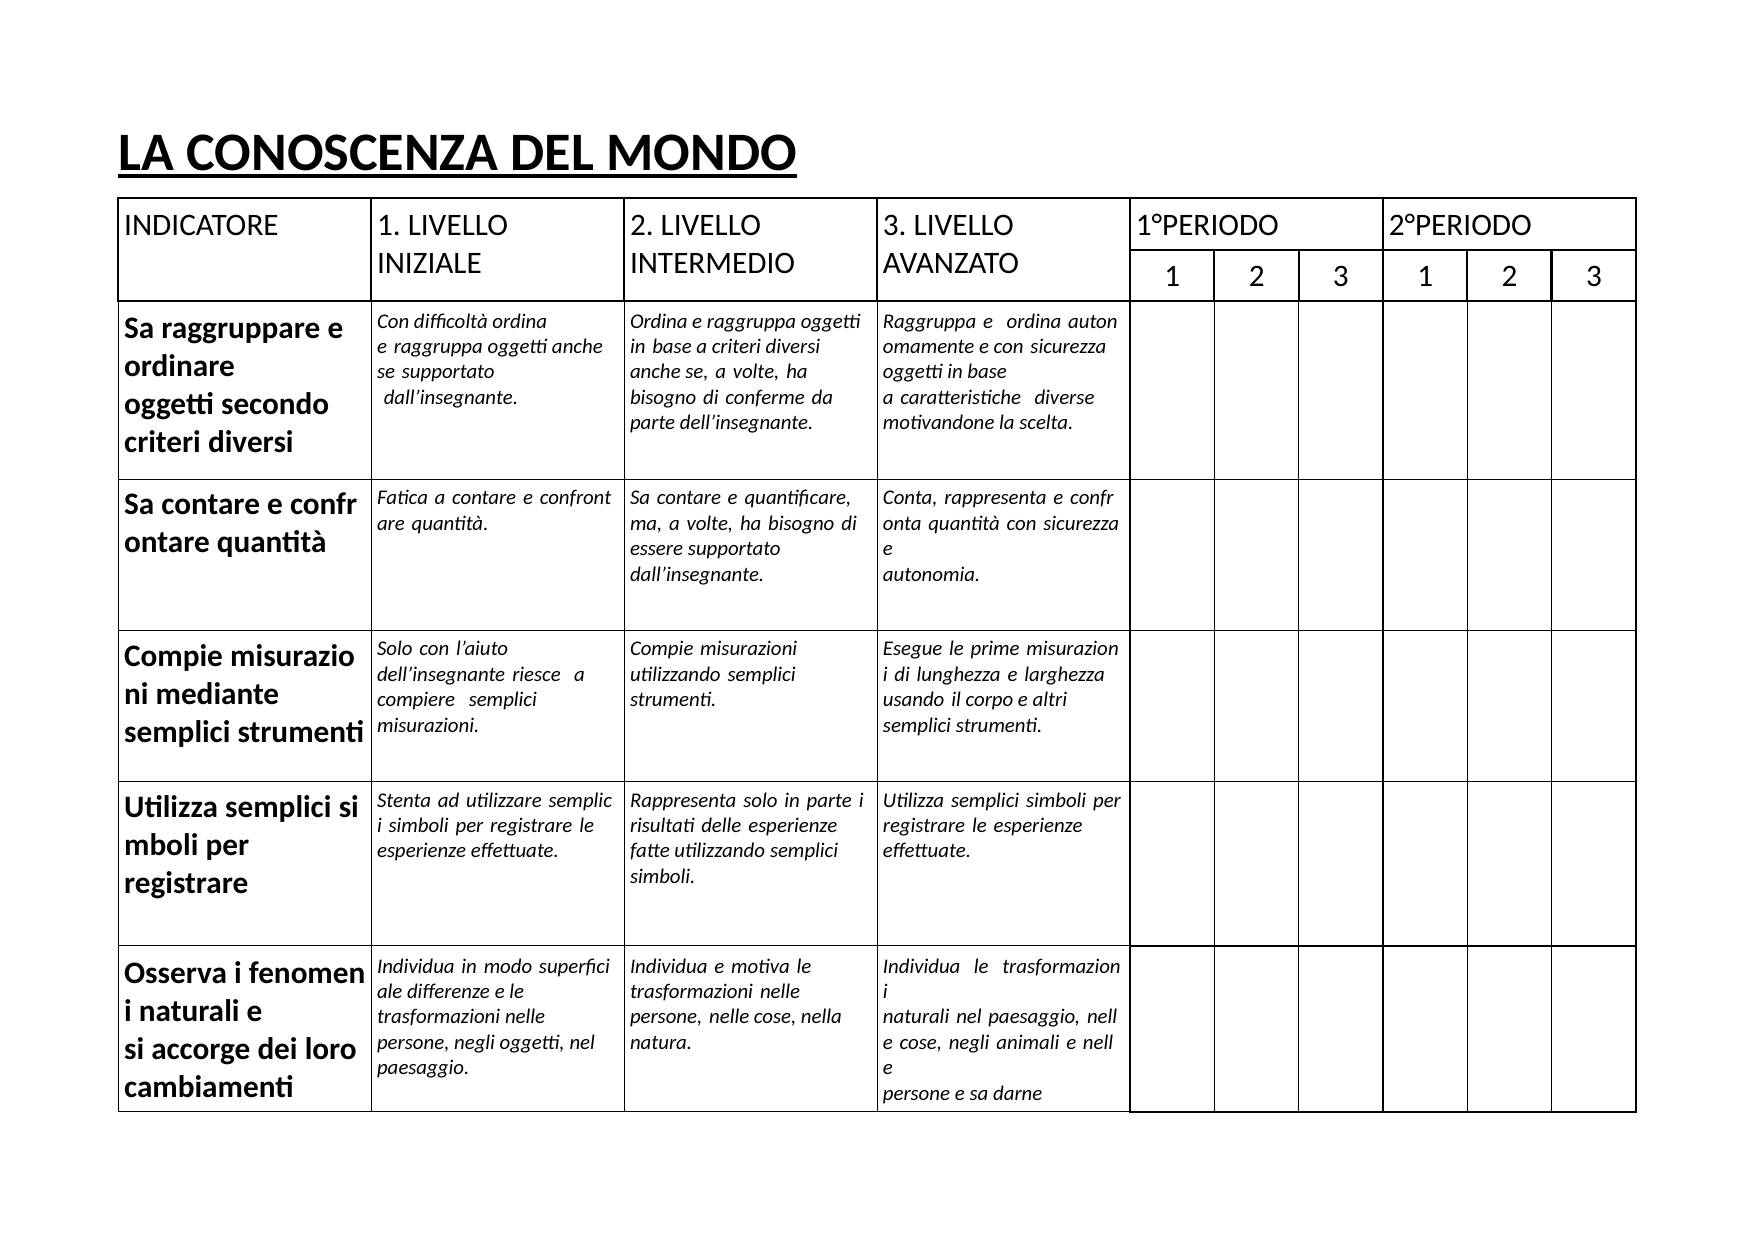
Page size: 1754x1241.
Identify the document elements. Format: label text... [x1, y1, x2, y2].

table_cell 3 [1300, 251, 1382, 300]
table_cell 1 [1384, 251, 1466, 300]
table_cell [1215, 782, 1298, 945]
table_cell [1299, 302, 1382, 479]
table_cell [1384, 947, 1467, 1111]
table_cell Solo con l’aiuto dell’insegnante riesce a compiere semplici misurazioni. [372, 631, 624, 781]
table_cell Conta, rappresenta e confronta quantità con sicurezza e autonomia. [878, 480, 1129, 630]
table_cell 2 [1468, 251, 1550, 300]
table_cell [1131, 302, 1214, 479]
table_cell [1215, 302, 1298, 479]
table_cell Raggruppa e ordina autonomamente e con sicurezza oggetti in base a caratteristiche diverse motivandone la scelta. [878, 302, 1129, 479]
table_cell [1552, 480, 1635, 630]
table_cell [1131, 782, 1214, 945]
table_cell 2 [1215, 251, 1298, 300]
table_cell Compie misurazioni utilizzando semplici strumenti. [625, 631, 877, 781]
table_cell Individua in modo superficiale differenze e le trasformazioni nelle persone, negli oggetti, nel paesaggio. [372, 946, 624, 1111]
table_cell [1384, 480, 1467, 630]
table_cell [1131, 480, 1214, 630]
table_cell [1552, 947, 1635, 1111]
table_cell Stenta ad utilizzare semplici simboli per registrare le esperienze effettuate. [372, 782, 624, 945]
table_header 1°PERIODO [1131, 199, 1382, 248]
table_cell Individua le trasformazioni naturali nel paesaggio, nelle cose, negli animali e nelle persone e sa darne [878, 946, 1129, 1111]
table_cell [1299, 480, 1382, 630]
table_cell Utilizza semplici simboli per registrare [119, 782, 371, 945]
table_cell Individua e motiva le trasformazioni nelle persone, nelle cose, nella natura. [625, 946, 877, 1111]
table_cell [1468, 631, 1551, 781]
table_cell [1384, 631, 1467, 781]
table_header 3. LIVELLO AVANZATO [878, 199, 1129, 300]
table_cell [1215, 631, 1298, 781]
table_cell Ordina e raggruppa oggetti in base a criteri diversi anche se, a volte, ha bisogno di conferme da parte dell’insegnante. [625, 302, 877, 479]
table_cell [1468, 782, 1551, 945]
table_cell [1384, 782, 1467, 945]
table_header 2. LIVELLO INTERMEDIO [625, 199, 876, 300]
table_cell [1215, 480, 1298, 630]
table_cell 3 [1553, 251, 1635, 300]
table_header INDICATORE [119, 199, 370, 300]
table_cell Sa contare e quantificare, ma, a volte, ha bisogno di essere supportato dall’insegnante. [625, 480, 877, 630]
table_cell [1131, 947, 1214, 1111]
table_cell [1215, 947, 1298, 1111]
table_cell Sa contare e confrontare quantità [119, 480, 371, 630]
table_cell Utilizza semplici simboli per registrare le esperienze effettuate. [878, 782, 1129, 945]
table_cell Rappresenta solo in parte i risultati delle esperienze fatte utilizzando semplici simboli. [625, 782, 877, 945]
table_cell Compie misurazioni mediante semplici strumenti [119, 631, 371, 781]
table_cell [1468, 302, 1551, 479]
table_cell 1 [1131, 251, 1213, 300]
table_cell [1384, 302, 1467, 479]
table_header 2°PERIODO [1384, 199, 1635, 248]
table_cell Fatica a contare e confrontare quantità. [372, 480, 624, 630]
table_cell [1552, 302, 1635, 479]
table_cell [1299, 631, 1382, 781]
table_cell Sa raggruppare e ordinare oggetti secondo criteri diversi [119, 302, 371, 479]
table_cell [1468, 947, 1551, 1111]
table_cell [1299, 947, 1382, 1111]
table_cell Con difficoltà ordina e raggruppa oggetti anche se supportato dall’insegnante. [372, 302, 624, 479]
table_cell Osserva i fenomeni naturali e si accorge dei loro cambiamenti [119, 946, 371, 1111]
table_cell Esegue le prime misurazioni di lunghezza e larghezza usando il corpo e altri semplici strumenti. [878, 631, 1129, 781]
table_cell [1552, 782, 1635, 945]
table_cell [1299, 782, 1382, 945]
table_cell [1131, 631, 1214, 781]
table_header 1. LIVELLO INIZIALE [372, 199, 623, 300]
table_cell [1468, 480, 1551, 630]
text LA CONOSCENZA DEL MONDO [118, 118, 1636, 184]
table_cell [1552, 631, 1635, 781]
